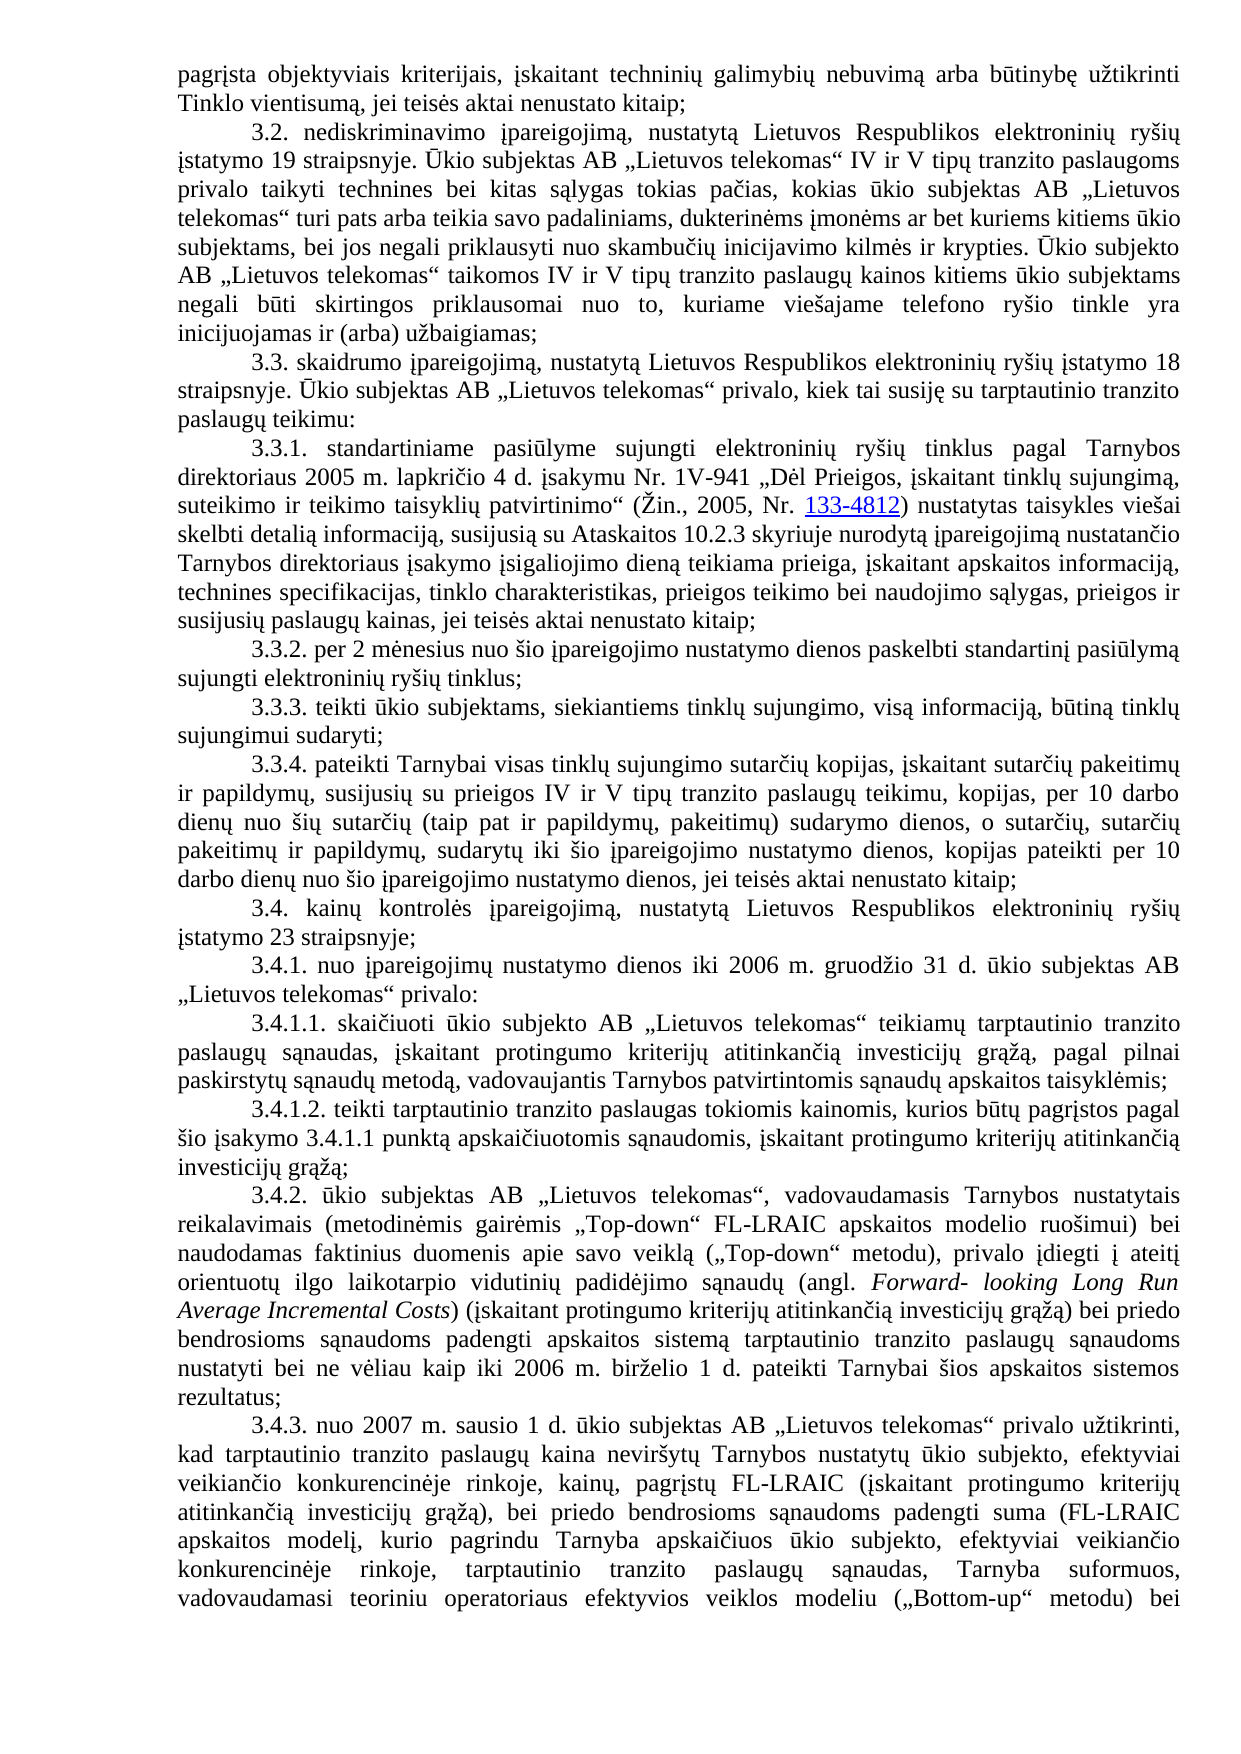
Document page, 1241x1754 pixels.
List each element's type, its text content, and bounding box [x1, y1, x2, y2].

text 3.4. kainų kontrolės įpareigojimą, nustatytą Lietuvos Respublikos elektroninių ryšių įstatymo 23 straipsnyje; [177, 893, 1181, 950]
text 3.4.2. ūkio subjektas AB „Lietuvos telekomas“, vadovaudamasis Tarnybos nustatytais reikalavimais (metodinėmis gairėmis „Top-down“ FL-LRAIC apskaitos modelio ruošimui) bei naudodamas faktinius duomenis apie savo veiklą („Top-down“ metodu), privalo įdiegti į ateitį orientuotų ilgo laikotarpio vidutinių padidėjimo sąnaudų (angl. Forward- looking Long Run Average Incremental Costs) (įskaitant protingumo kriterijų atitinkančią investicijų grąžą) bei priedo bendrosioms sąnaudoms padengti apskaitos sistemą tarptautinio tranzito paslaugų sąnaudoms nustatyti bei ne vėliau kaip iki 2006 m. birželio 1 d. pateikti Tarnybai šios apskaitos sistemos rezultatus; [177, 1180, 1181, 1410]
text 3.4.1.1. skaičiuoti ūkio subjekto AB „Lietuvos telekomas“ teikiamų tarptautinio tranzito paslaugų sąnaudas, įskaitant protingumo kriterijų atitinkančią investicijų grąžą, pagal pilnai paskirstytų sąnaudų metodą, vadovaujantis Tarnybos patvirtintomis sąnaudų apskaitos taisyklėmis; [177, 1008, 1181, 1094]
text pagrįsta objektyviais kriterijais, įskaitant techninių galimybių nebuvimą arba būtinybę užtikrinti Tinklo vientisumą, jei teisės aktai nenustato kitaip; [177, 59, 1181, 117]
text 3.3.1. standartiniame pasiūlyme sujungti elektroninių ryšių tinklus pagal Tarnybos direktoriaus 2005 m. lapkričio 4 d. įsakymu Nr. 1V-941 „Dėl Prieigos, įskaitant tinklų sujungimą, suteikimo ir teikimo taisyklių patvirtinimo“ (Žin., 2005, Nr. 133-4812) nustatytas taisykles viešai skelbti detalią informaciją, susijusią su Ataskaitos 10.2.3 skyriuje nurodytą įpareigojimą nustatančio Tarnybos direktoriaus įsakymo įsigaliojimo dieną teikiama prieiga, įskaitant apskaitos informaciją, technines specifikacijas, tinklo charakteristikas, prieigos teikimo bei naudojimo sąlygas, prieigos ir susijusių paslaugų kainas, jei teisės aktai nenustato kitaip; [177, 433, 1181, 634]
text 3.4.1. nuo įpareigojimų nustatymo dienos iki 2006 m. gruodžio 31 d. ūkio subjektas AB „Lietuvos telekomas“ privalo: [177, 950, 1181, 1008]
text 3.3. skaidrumo įpareigojimą, nustatytą Lietuvos Respublikos elektroninių ryšių įstatymo 18 straipsnyje. Ūkio subjektas AB „Lietuvos telekomas“ privalo, kiek tai susiję su tarptautinio tranzito paslaugų teikimu: [177, 347, 1181, 433]
text 3.3.3. teikti ūkio subjektams, siekiantiems tinklų sujungimo, visą informaciją, būtiną tinklų sujungimui sudaryti; [177, 692, 1181, 749]
text 3.4.1.2. teikti tarptautinio tranzito paslaugas tokiomis kainomis, kurios būtų pagrįstos pagal šio įsakymo 3.4.1.1 punktą apskaičiuotomis sąnaudomis, įskaitant protingumo kriterijų atitinkančią investicijų grąžą; [177, 1094, 1181, 1180]
text 3.2. nediskriminavimo įpareigojimą, nustatytą Lietuvos Respublikos elektroninių ryšių įstatymo 19 straipsnyje. Ūkio subjektas AB „Lietuvos telekomas“ IV ir V tipų tranzito paslaugoms privalo taikyti technines bei kitas sąlygas tokias pačias, kokias ūkio subjektas AB „Lietuvos telekomas“ turi pats arba teikia savo padaliniams, dukterinėms įmonėms ar bet kuriems kitiems ūkio subjektams, bei jos negali priklausyti nuo skambučių inicijavimo kilmės ir krypties. Ūkio subjekto AB „Lietuvos telekomas“ taikomos IV ir V tipų tranzito paslaugų kainos kitiems ūkio subjektams negali būti skirtingos priklausomai nuo to, kuriame viešajame telefono ryšio tinkle yra inicijuojamas ir (arba) užbaigiamas; [177, 117, 1181, 347]
text 3.4.3. nuo 2007 m. sausio 1 d. ūkio subjektas AB „Lietuvos telekomas“ privalo užtikrinti, kad tarptautinio tranzito paslaugų kaina neviršytų Tarnybos nustatytų ūkio subjekto, efektyviai veikiančio konkurencinėje rinkoje, kainų, pagrįstų FL-LRAIC (įskaitant protingumo kriterijų atitinkančią investicijų grąžą), bei priedo bendrosioms sąnaudoms padengti suma (FL-LRAIC apskaitos modelį, kurio pagrindu Tarnyba apskaičiuos ūkio subjekto, efektyviai veikiančio konkurencinėje rinkoje, tarptautinio tranzito paslaugų sąnaudas, Tarnyba suformuos, vadovaudamasi teoriniu operatoriaus efektyvios veiklos modeliu („Bottom-up“ metodu) bei [177, 1410, 1181, 1612]
text 3.3.2. per 2 mėnesius nuo šio įpareigojimo nustatymo dienos paskelbti standartinį pasiūlymą sujungti elektroninių ryšių tinklus; [177, 634, 1181, 692]
text 3.3.4. pateikti Tarnybai visas tinklų sujungimo sutarčių kopijas, įskaitant sutarčių pakeitimų ir papildymų, susijusių su prieigos IV ir V tipų tranzito paslaugų teikimu, kopijas, per 10 darbo dienų nuo šių sutarčių (taip pat ir papildymų, pakeitimų) sudarymo dienos, o sutarčių, sutarčių pakeitimų ir papildymų, sudarytų iki šio įpareigojimo nustatymo dienos, kopijas pateikti per 10 darbo dienų nuo šio įpareigojimo nustatymo dienos, jei teisės aktai nenustato kitaip; [177, 749, 1181, 893]
